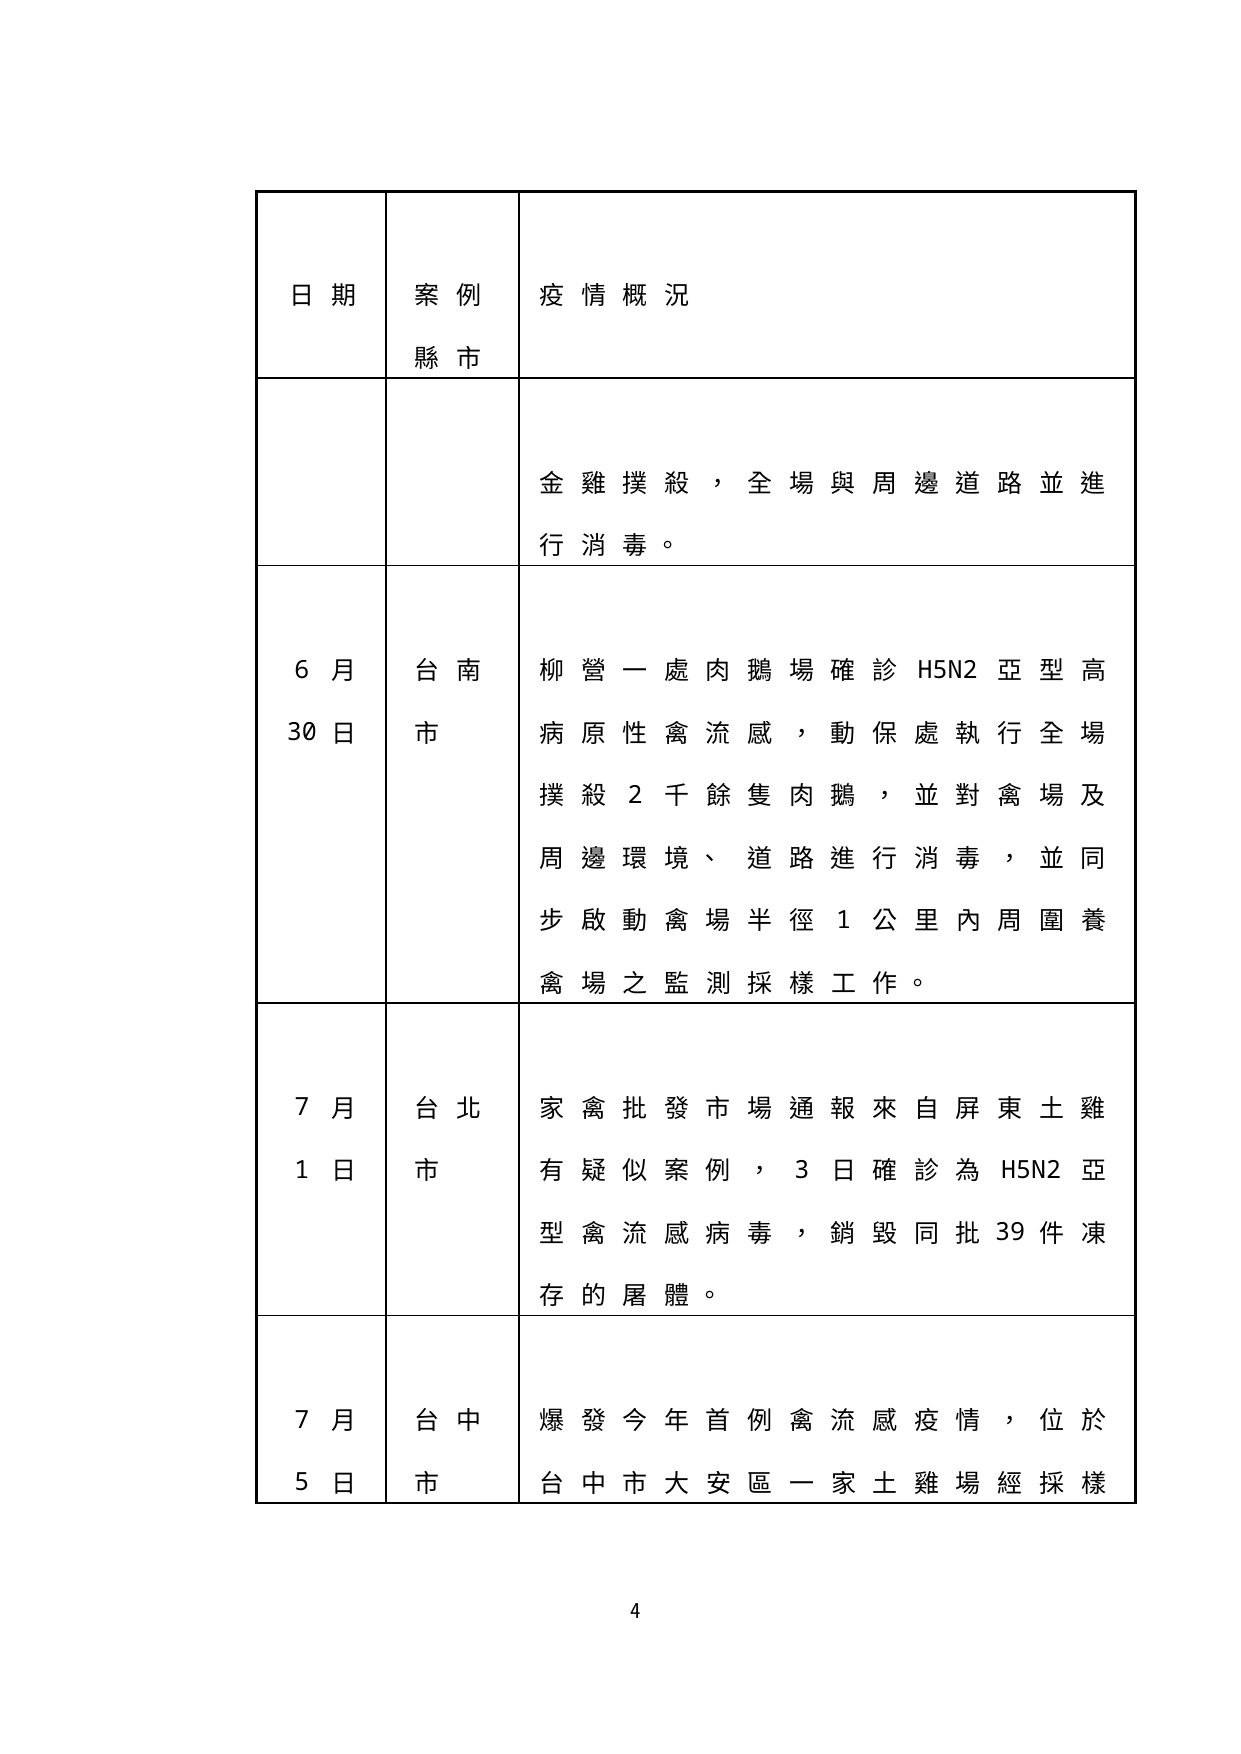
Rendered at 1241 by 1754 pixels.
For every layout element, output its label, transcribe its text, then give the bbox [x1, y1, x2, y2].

table_cell 7月1日 [258, 1004, 385, 1314]
table_cell [387, 379, 518, 564]
table_cell [258, 379, 385, 564]
table_header 日期 [258, 193, 385, 377]
table_cell 家禽批發市場通報來自屏東土雞有疑似案例，3日確診為H5N2亞型禽流感病毒，銷毀同批39件凍存的屠體。 [520, 1004, 1134, 1314]
table_cell 台北市 [387, 1004, 518, 1314]
table_cell 台南市 [387, 566, 518, 1002]
table_cell 6月30日 [258, 566, 385, 1002]
table_cell 柳營一處肉鵝場確診H5N2亞型高病原性禽流感，動保處執行全場撲殺2千餘隻肉鵝，並對禽場及周邊環境、道路進行消毒，並同步啟動禽場半徑1公里內周圍養禽場之監測採樣工作。 [520, 566, 1134, 1002]
table_cell 台中市 [387, 1316, 518, 1502]
table_cell 7月5日 [258, 1316, 385, 1502]
table_header 案例縣市 [387, 193, 518, 377]
table_header 疫情概況 [520, 193, 1134, 377]
table_cell 爆發今年首例禽流感疫情，位於台中市大安區一家土雞場經採樣 [520, 1316, 1134, 1502]
table_cell 金雞撲殺，全場與周邊道路並進行消毒。 [520, 379, 1134, 564]
